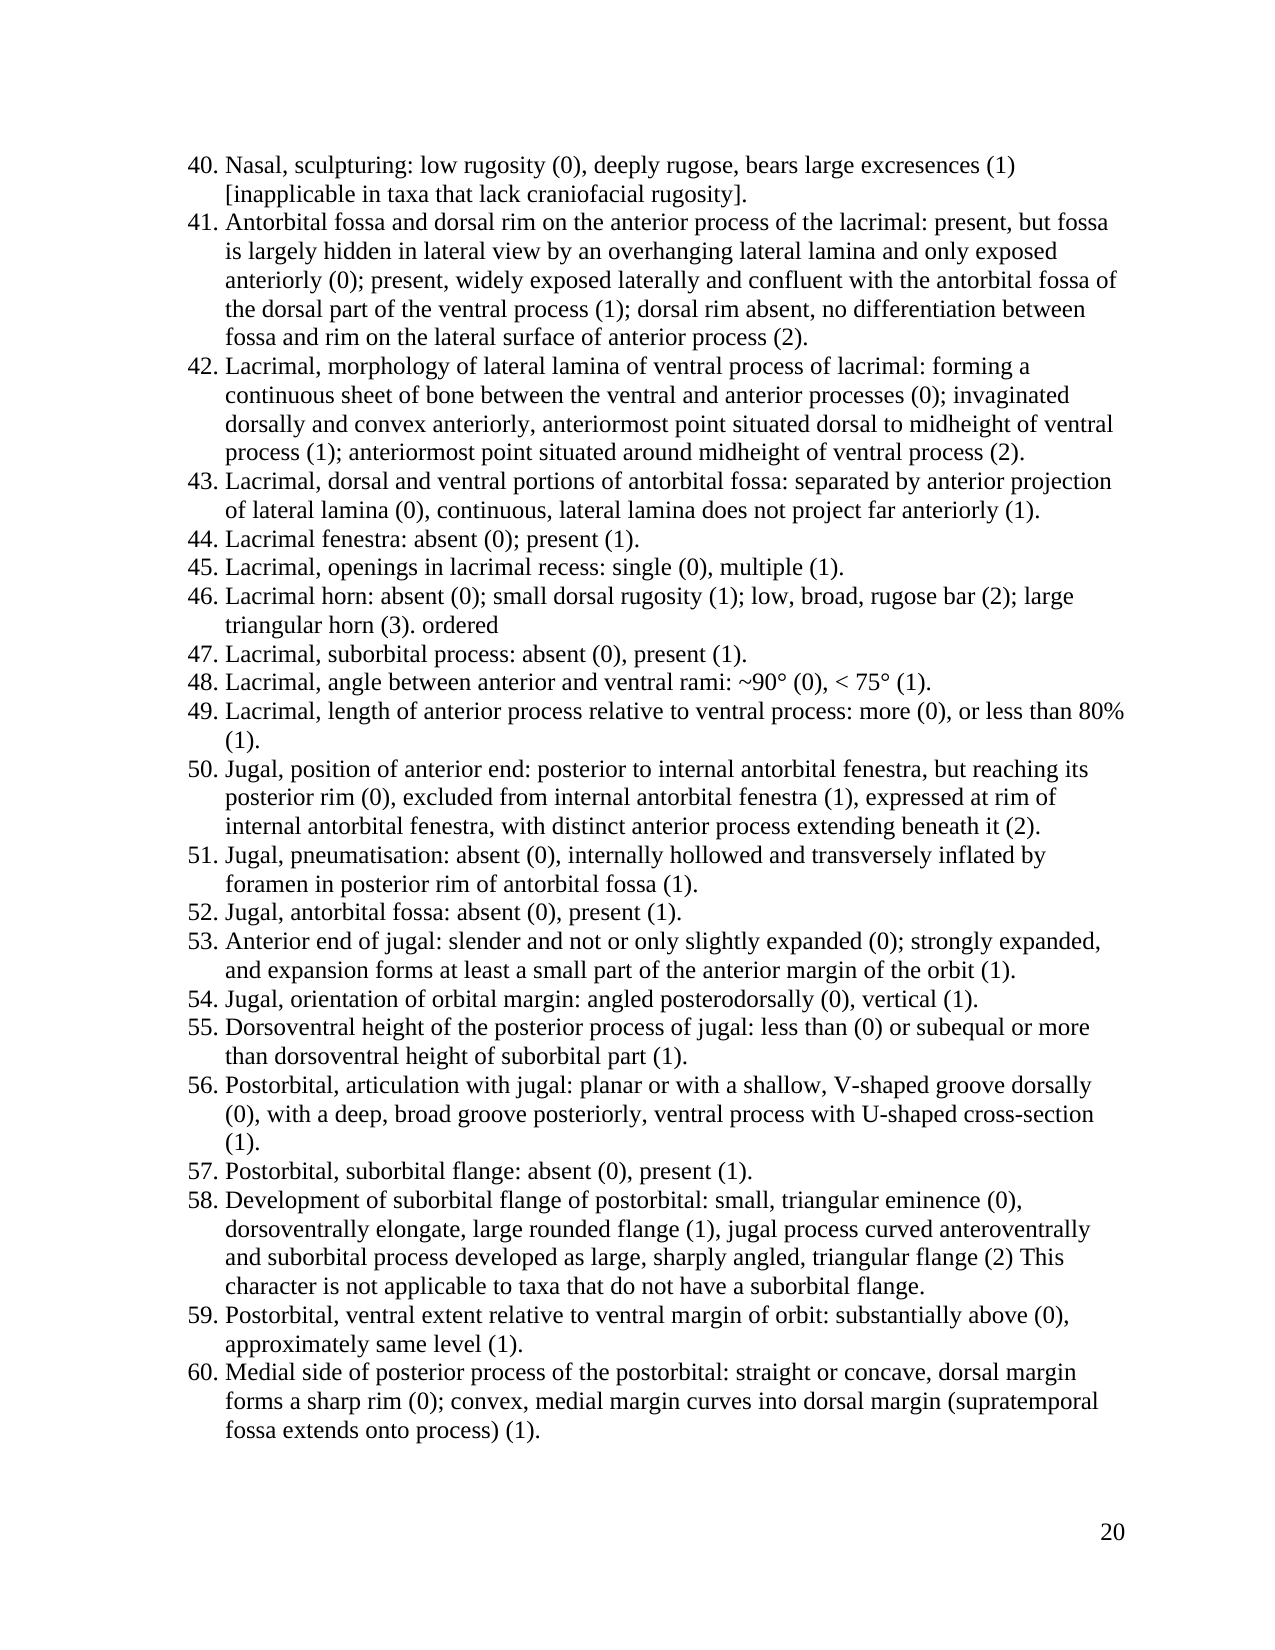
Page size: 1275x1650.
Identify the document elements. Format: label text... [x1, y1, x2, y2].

list Postorbital, suborbital flange: absent (0), present (1). [187, 1156, 1125, 1185]
list Anterior end of jugal: slender and not or only slightly expanded (0); strongly expanded, and expansion forms at least a small part of the anterior margin of the orbit (1). [187, 926, 1125, 984]
list Medial side of posterior process of the postorbital: straight or concave, dorsal margin forms a sharp rim (0); convex, medial margin curves into dorsal margin (supratemporal fossa extends onto process) (1). [187, 1357, 1125, 1444]
list Jugal, pneumatisation: absent (0), internally hollowed and transversely inflated by foramen in posterior rim of antorbital fossa (1). [187, 840, 1125, 897]
list Postorbital, ventral extent relative to ventral margin of orbit: substantially above (0), approximately same level (1). [187, 1300, 1125, 1357]
list Dorsoventral height of the posterior process of jugal: less than (0) or subequal or more than dorsoventral height of suborbital part (1). [187, 1012, 1125, 1070]
list Jugal, position of anterior end: posterior to internal antorbital fenestra, but reaching its posterior rim (0), excluded from internal antorbital fenestra (1), expressed at rim of internal antorbital fenestra, with distinct anterior process extending beneath it (2). [187, 754, 1125, 840]
list Lacrimal, dorsal and ventral portions of antorbital fossa: separated by anterior projection of lateral lamina (0), continuous, lateral lamina does not project far anteriorly (1). [187, 466, 1125, 524]
list Postorbital, articulation with jugal: planar or with a shallow, V-shaped groove dorsally (0), with a deep, broad groove posteriorly, ventral process with U-shaped cross-section (1). [187, 1070, 1125, 1156]
list Jugal, orientation of orbital margin: angled posterodorsally (0), vertical (1). [187, 984, 1125, 1012]
list Lacrimal, openings in lacrimal recess: single (0), multiple (1). [187, 552, 1125, 581]
list Nasal, sculpturing: low rugosity (0), deeply rugose, bears large excresences (1) [inapplicable in taxa that lack craniofacial rugosity]. [187, 150, 1125, 207]
list Lacrimal, morphology of lateral lamina of ventral process of lacrimal: forming a continuous sheet of bone between the ventral and anterior processes (0); invaginated dorsally and convex anteriorly, anteriormost point situated dorsal to midheight of ventral process (1); anteriormost point situated around midheight of ventral process (2). [187, 351, 1125, 466]
list Development of suborbital flange of postorbital: small, triangular eminence (0), dorsoventrally elongate, large rounded flange (1), jugal process curved anteroventrally and suborbital process developed as large, sharply angled, triangular flange (2) This character is not applicable to taxa that do not have a suborbital flange. [187, 1185, 1125, 1300]
list Jugal, antorbital fossa: absent (0), present (1). [187, 897, 1125, 926]
list Lacrimal, angle between anterior and ventral rami: ~90° (0), < 75° (1). [187, 667, 1125, 696]
list Lacrimal, length of anterior process relative to ventral process: more (0), or less than 80% (1). [187, 696, 1125, 754]
list Antorbital fossa and dorsal rim on the anterior process of the lacrimal: present, but fossa is largely hidden in lateral view by an overhanging lateral lamina and only exposed anteriorly (0); present, widely exposed laterally and confluent with the antorbital fossa of the dorsal part of the ventral process (1); dorsal rim absent, no differentiation between fossa and rim on the lateral surface of anterior process (2). [187, 207, 1125, 351]
list Lacrimal horn: absent (0); small dorsal rugosity (1); low, broad, rugose bar (2); large triangular horn (3). ordered [187, 581, 1125, 639]
list Lacrimal, suborbital process: absent (0), present (1). [187, 639, 1125, 667]
list Lacrimal fenestra: absent (0); present (1). [187, 524, 1125, 552]
